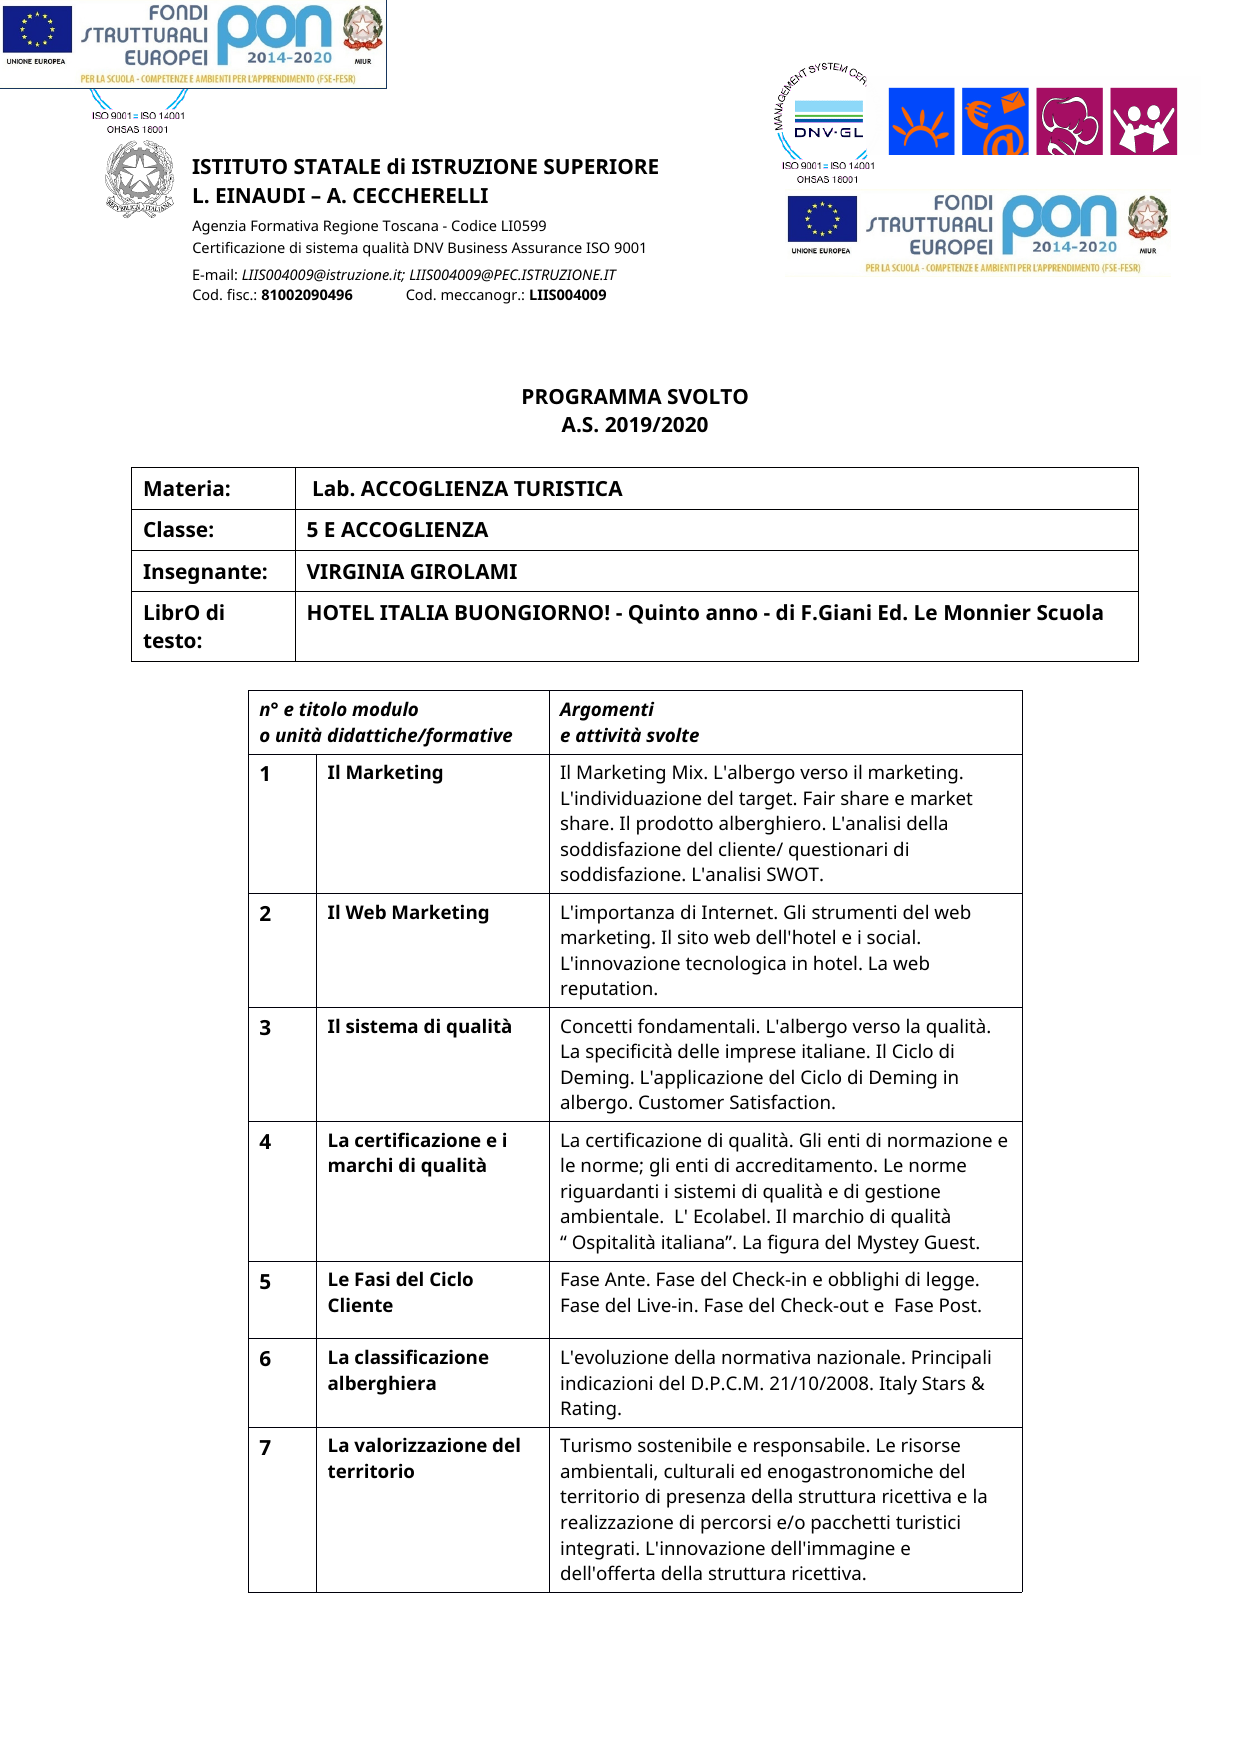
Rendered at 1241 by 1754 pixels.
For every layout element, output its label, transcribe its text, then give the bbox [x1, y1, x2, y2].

table_cell La classificazione alberghiera [317, 1339, 549, 1427]
table_cell LibrO di testo: [132, 592, 295, 661]
table_cell Il Marketing [317, 755, 549, 893]
table_cell L'evoluzione della normativa nazionale. Principali indicazioni del D.P.C.M. 21/10/2008. Italy Stars & Rating. [550, 1339, 1022, 1427]
table_cell 5 [249, 1262, 316, 1338]
table_cell Classe: [132, 510, 295, 550]
table_cell 6 [249, 1339, 316, 1427]
table_cell 4 [249, 1122, 316, 1261]
table_header Argomenti e attività svolte [550, 691, 1022, 753]
table_cell Fase Ante. Fase del Check-in e obblighi di legge. Fase del Live-in. Fase del Check-out e Fase Post. [550, 1262, 1022, 1338]
table_cell 3 [249, 1008, 316, 1121]
table_header n° e titolo modulo o unità didattiche/formative [249, 691, 549, 753]
picture [690, 49, 1201, 277]
text A.S. 2019/2020 [118, 410, 1152, 439]
text PROGRAMMA SVOLTO [118, 382, 1152, 410]
table_header Materia: [132, 468, 295, 508]
table_cell La certificazione e i marchi di qualità [317, 1122, 549, 1261]
table_cell Il Marketing Mix. L'albergo verso il marketing. L'individuazione del target. Fair share e market share. Il prodotto alberghiero. L'analisi della soddisfazione del cliente/ questionari di soddisfazione. L'analisi SWOT. [550, 755, 1022, 893]
picture [0, 0, 386, 88]
table_cell Insegnante: [132, 551, 295, 591]
table_cell Concetti fondamentali. L'albergo verso la qualità. La specificità delle imprese italiane. Il Ciclo di Deming. L'applicazione del Ciclo di Deming in albergo. Customer Satisfaction. [550, 1008, 1022, 1121]
table_cell La valorizzazione del territorio [317, 1428, 549, 1592]
table_cell VIRGINIA GIROLAMI [296, 551, 1138, 591]
table_cell 2 [249, 894, 316, 1007]
table_cell Le Fasi del Ciclo Cliente [317, 1262, 549, 1338]
table_cell HOTEL ITALIA BUONGIORNO! - Quinto anno - di F.Giani Ed. Le Monnier Scuola [296, 592, 1138, 661]
table_cell L'importanza di Internet. Gli strumenti del web marketing. Il sito web dell'hotel e i social. L'innovazione tecnologica in hotel. La web reputation. [550, 894, 1022, 1007]
table_cell Il Web Marketing [317, 894, 549, 1007]
table_header Lab. ACCOGLIENZA TURISTICA [296, 468, 1138, 508]
table_cell 1 [249, 755, 316, 893]
table_cell La certificazione di qualità. Gli enti di normazione e le norme; gli enti di accreditamento. Le norme riguardanti i sistemi di qualità e di gestione ambientale. L' Ecolabel. Il marchio di qualità “ Ospitalità italiana”. La figura del Mystey Guest. [550, 1122, 1022, 1261]
table_cell 5 E ACCOGLIENZA [296, 510, 1138, 550]
table_cell 7 [249, 1428, 316, 1592]
picture [0, 89, 277, 146]
table_cell Il sistema di qualità [317, 1008, 549, 1121]
table_cell Turismo sostenibile e responsabile. Le risorse ambientali, culturali ed enogastronomiche del territorio di presenza della struttura ricettiva e la realizzazione di percorsi e/o pacchetti turistici integrati. L'innovazione dell'immagine e dell'offerta della struttura ricettiva. [550, 1428, 1022, 1592]
